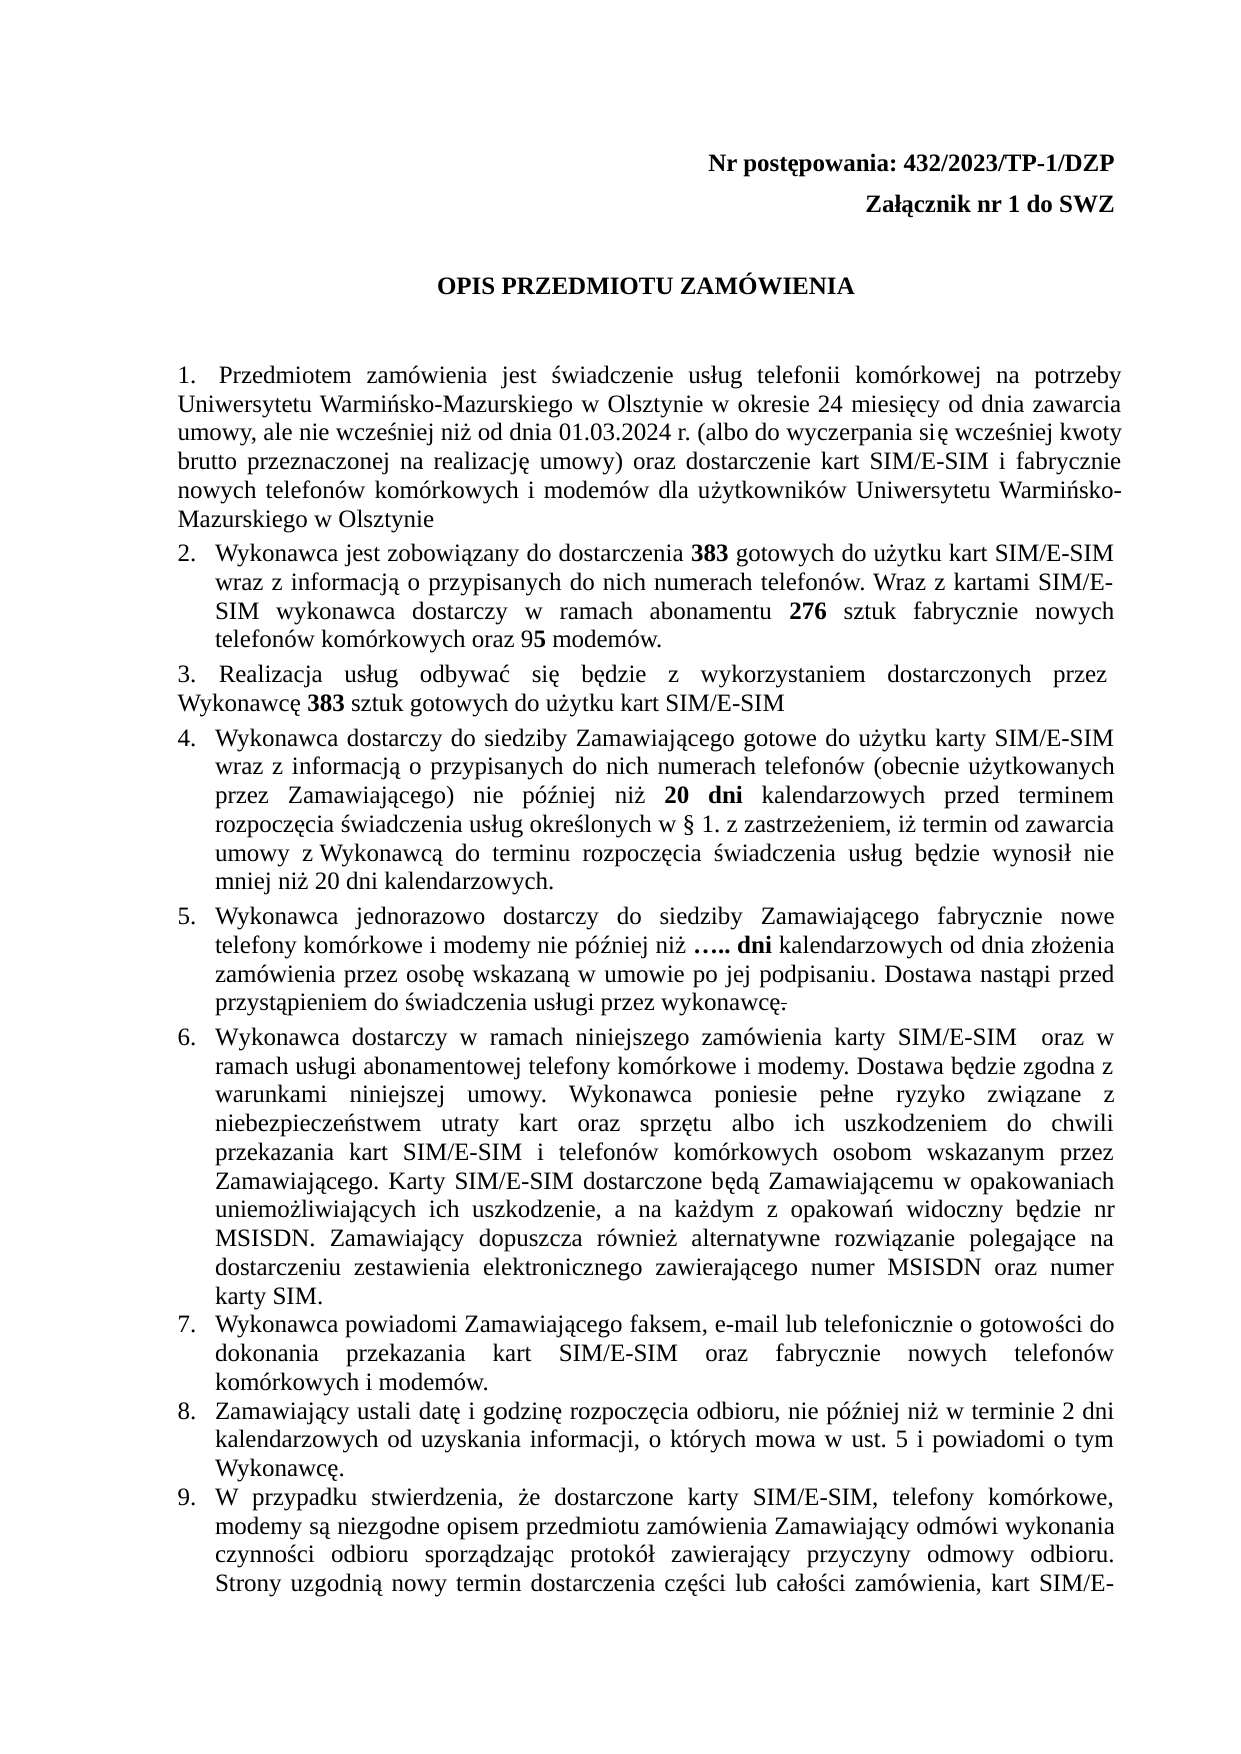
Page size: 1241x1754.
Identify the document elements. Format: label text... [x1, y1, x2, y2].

list Zamawiający ustali datę i godzinę rozpoczęcia odbioru, nie później niż w terminie 2 dni kalendarzowych od uzyskania informacji, o których mowa w ust. 5 i powiadomi o tym Wykonawcę. [177, 1396, 1114, 1482]
list Wykonawca jednorazowo dostarczy do siedziby Zamawiającego fabrycznie nowe telefony komórkowe i modemy nie później niż ….. dni kalendarzowych od dnia złożenia zamówienia przez osobę wskazaną w umowie po jej podpisaniu. Dostawa nastąpi przed przystąpieniem do świadczenia usługi przez wykonawcę. [177, 901, 1114, 1016]
list Wykonawca dostarczy w ramach niniejszego zamówienia karty SIM/E-SIM oraz w ramach usługi abonamentowej telefony komórkowe i modemy. Dostawa będzie zgodna z warunkami niniejszej umowy. Wykonawca poniesie pełne ryzyko związane z niebezpieczeństwem utraty kart oraz sprzętu albo ich uszkodzeniem do chwili przekazania kart SIM/E-SIM i telefonów komórkowych osobom wskazanym przez Zamawiającego. Karty SIM/E-SIM dostarczone będą Zamawiającemu w opakowaniach uniemożliwiających ich uszkodzenie, a na każdym z opakowań widoczny będzie nr MSISDN. Zamawiający dopuszcza również alternatywne rozwiązanie polegające na dostarczeniu zestawienia elektronicznego zawierającego numer MSISDN oraz numer karty SIM. [177, 1022, 1114, 1309]
list W przypadku stwierdzenia, że dostarczone karty SIM/E-SIM, telefony komórkowe, modemy są niezgodne opisem przedmiotu zamówienia Zamawiający odmówi wykonania czynności odbioru sporządzając protokół zawierający przyczyny odmowy odbioru. Strony uzgodnią nowy termin dostarczenia części lub całości zamówienia, kart SIM/E- [177, 1482, 1114, 1597]
text OPIS PRZEDMIOTU ZAMÓWIENIA [177, 271, 1114, 300]
list Wykonawca powiadomi Zamawiającego faksem, e-mail lub telefonicznie o gotowości do dokonania przekazania kart SIM/E-SIM oraz fabrycznie nowych telefonów komórkowych i modemów. [177, 1309, 1114, 1396]
list Przedmiotem zamówienia jest świadczenie usług telefonii komórkowej na potrzeby Uniwersytetu Warmińsko-Mazurskiego w Olsztynie w okresie 24 miesięcy od dnia zawarcia umowy, ale nie wcześniej niż od dnia 01.03.2024 r. (albo do wyczerpania się wcześniej kwoty brutto przeznaczonej na realizację umowy) oraz dostarczenie kart SIM/E-SIM i fabrycznie nowych telefonów komórkowych i modemów dla użytkowników Uniwersytetu Warmińsko-Mazurskiego w Olsztynie [177, 360, 1122, 532]
list Wykonawca jest zobowiązany do dostarczenia 383 gotowych do użytku kart SIM/E-SIM wraz z informacją o przypisanych do nich numerach telefonów. Wraz z kartami SIM/E-SIM wykonawca dostarczy w ramach abonamentu 276 sztuk fabrycznie nowych telefonów komórkowych oraz 95 modemów. [177, 538, 1114, 653]
text Nr postępowania: 432/2023/TP-1/DZP [177, 148, 1114, 176]
list Realizacja usług odbywać się będzie z wykorzystaniem dostarczonych przez Wykonawcę 383 sztuk gotowych do użytku kart SIM/E-SIM [177, 659, 1107, 717]
list Wykonawca dostarczy do siedziby Zamawiającego gotowe do użytku karty SIM/E-SIM wraz z informacją o przypisanych do nich numerach telefonów (obecnie użytkowanych przez Zamawiającego) nie później niż 20 dni kalendarzowych przed terminem rozpoczęcia świadczenia usług określonych w § 1. z zastrzeżeniem, iż termin od zawarcia umowy z Wykonawcą do terminu rozpoczęcia świadczenia usług będzie wynosił nie mniej niż 20 dni kalendarzowych. [177, 723, 1114, 895]
text Załącznik nr 1 do SWZ [177, 189, 1114, 218]
